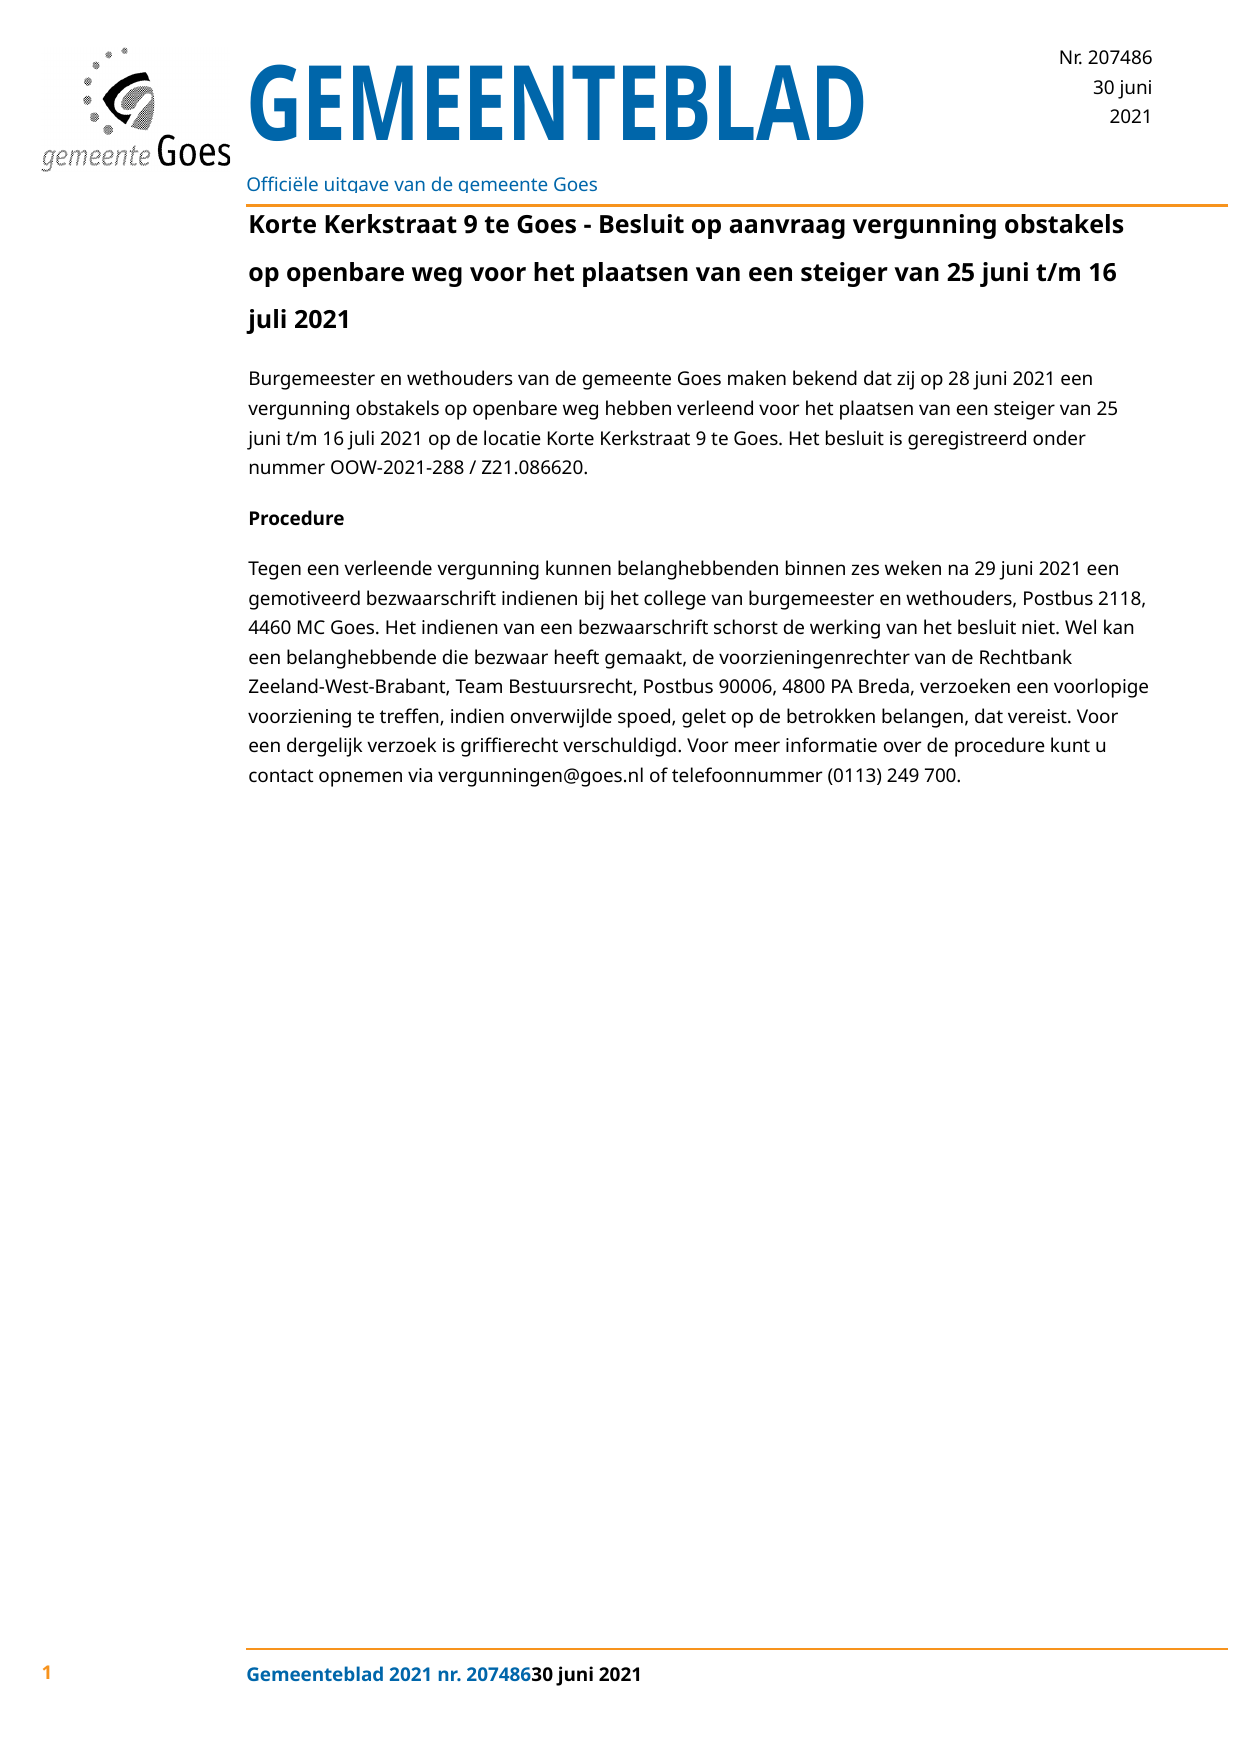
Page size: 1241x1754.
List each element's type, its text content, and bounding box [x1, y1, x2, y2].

text Tegen een verleende vergunning kunnen belanghebbenden binnen zes weken na 29 juni 2021 een gemotiveerd bezwaarschrift indienen bij het college van burgemeester en wethouders, Postbus 2118, 4460 MC Goes. Het indienen van een bezwaarschrift schorst de werking van het besluit niet. Wel kan een belanghebbende die bezwaar heeft gemaakt, de voorzieningenrechter van de Rechtbank Zeeland-West-Brabant, Team Bestuursrecht, Postbus 90006, 4800 PA Breda, verzoeken een voorlopige voorziening te treffen, indien onverwijlde spoed, gelet op de betrokken belangen, dat vereist. Voor een dergelijk verzoek is griffierecht verschuldigd. Voor meer informatie over de procedure kunt u contact opnemen via vergunningen@goes.nl of telefoonnummer (0113) 249 700. [248, 555, 1152, 788]
picture [41, 47, 231, 172]
text Korte Kerkstraat 9 te Goes - Besluit op aanvraag vergunning obstakels op openbare weg voor het plaatsen van een steiger van 25 juni t/m 16 juli 2021 [248, 207, 1152, 336]
text Burgemeester en wethouders van de gemeente Goes maken bekend dat zij op 28 juni 2021 een vergunning obstakels op openbare weg hebben verleend voor het plaatsen van een steiger van 25 juni t/m 16 juli 2021 op de locatie Korte Kerkstraat 9 te Goes. Het besluit is geregistreerd onder nummer OOW-2021-288 / Z21.086620. [248, 366, 1152, 480]
text Procedure [248, 505, 1152, 530]
